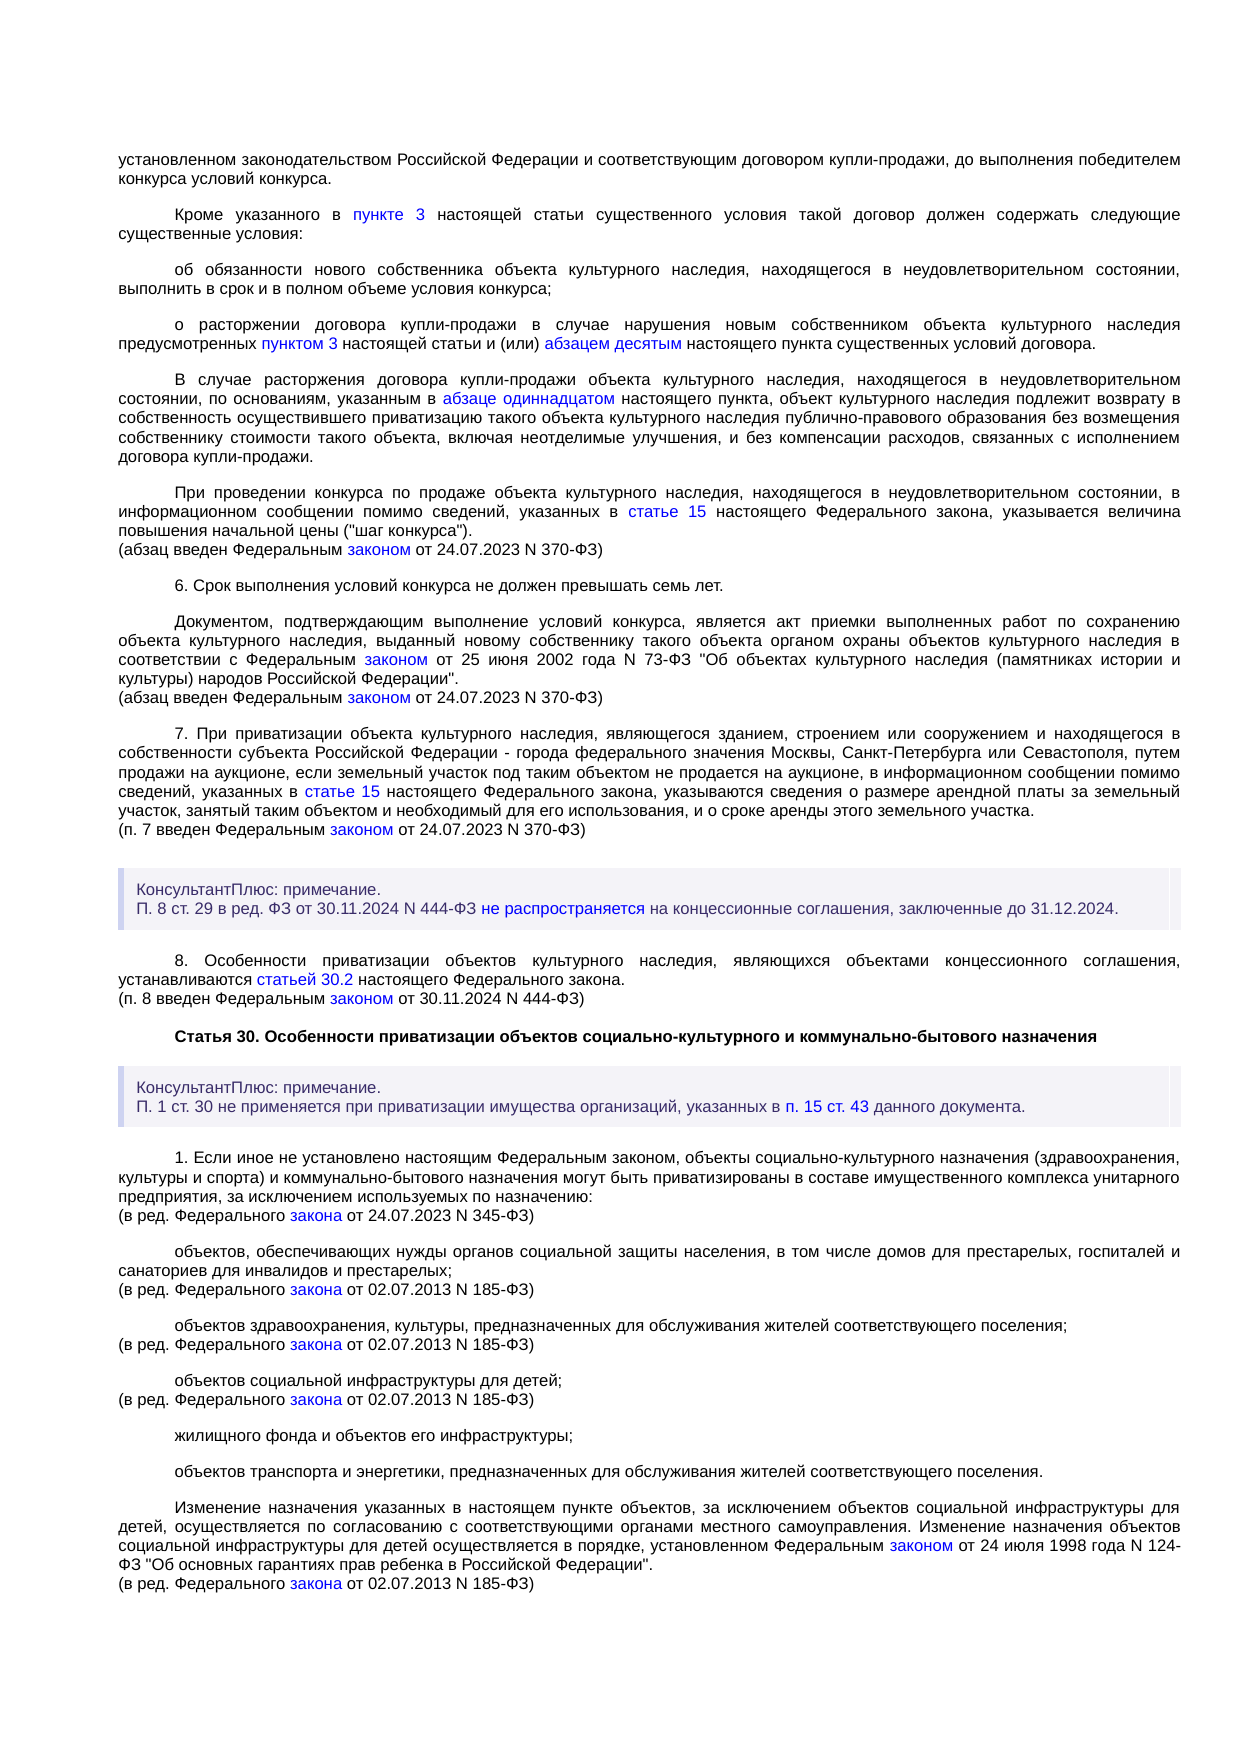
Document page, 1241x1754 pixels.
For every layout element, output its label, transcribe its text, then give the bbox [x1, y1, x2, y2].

table_header [124, 1066, 136, 1127]
text При проведении конкурса по продаже объекта культурного наследия, находящегося в неудовлетворительном состоянии, в информационном сообщении помимо сведений, указанных в статье 15 настоящего Федерального закона, указывается величина повышения начальной цены ("шаг конкурса"). [118, 482, 1181, 540]
text (в ред. Федерального закона от 02.07.2013 N 185-ФЗ) [118, 1335, 1181, 1354]
text 6. Срок выполнения условий конкурса не должен превышать семь лет. [118, 576, 1181, 595]
text 7. При приватизации объекта культурного наследия, являющегося зданием, строением или сооружением и находящегося в собственности субъекта Российской Федерации - города федерального значения Москвы, Санкт-Петербурга или Севастополя, путем продажи на аукционе, если земельный участок под таким объектом не продается на аукционе, в информационном сообщении помимо сведений, указанных в статье 15 настоящего Федерального закона, указываются сведения о размере арендной платы за земельный участок, занятый таким объектом и необходимый для его использования, и о сроке аренды этого земельного участка. [118, 724, 1181, 820]
text о расторжении договора купли-продажи в случае нарушения новым собственником объекта культурного наследия предусмотренных пунктом 3 настоящей статьи и (или) абзацем десятым настоящего пункта существенных условий договора. [118, 315, 1181, 353]
text (абзац введен Федеральным законом от 24.07.2023 N 370-ФЗ) [118, 540, 1181, 559]
text 1. Если иное не установлено настоящим Федеральным законом, объекты социально-культурного назначения (здравоохранения, культуры и спорта) и коммунально-бытового назначения могут быть приватизированы в составе имущественного комплекса унитарного предприятия, за исключением используемых по назначению: [118, 1148, 1181, 1206]
subtitle Статья 30. Особенности приватизации объектов социально-культурного и коммунально-бытового назначения [118, 1027, 1181, 1046]
text (в ред. Федерального закона от 02.07.2013 N 185-ФЗ) [118, 1574, 1181, 1593]
table_header [1170, 868, 1181, 930]
text объектов здравоохранения, культуры, предназначенных для обслуживания жителей соответствующего поселения; [118, 1316, 1181, 1335]
text Изменение назначения указанных в настоящем пункте объектов, за исключением объектов социальной инфраструктуры для детей, осуществляется по согласованию с соответствующими органами местного самоуправления. Изменение назначения объектов социальной инфраструктуры для детей осуществляется в порядке, установленном Федеральным законом от 24 июля 1998 года N 124-ФЗ "Об основных гарантиях прав ребенка в Российской Федерации". [118, 1497, 1181, 1574]
text В случае расторжения договора купли-продажи объекта культурного наследия, находящегося в неудовлетворительном состоянии, по основаниям, указанным в абзаце одиннадцатом настоящего пункта, объект культурного наследия подлежит возврату в собственность осуществившего приватизацию такого объекта культурного наследия публично-правового образования без возмещения собственнику стоимости такого объекта, включая неотделимые улучшения, и без компенсации расходов, связанных с исполнением договора купли-продажи. [118, 370, 1181, 466]
text объектов, обеспечивающих нужды органов социальной защиты населения, в том числе домов для престарелых, госпиталей и санаториев для инвалидов и престарелых; [118, 1242, 1181, 1280]
text Документом, подтверждающим выполнение условий конкурса, является акт приемки выполненных работ по сохранению объекта культурного наследия, выданный новому собственнику такого объекта органом охраны объектов культурного наследия в соответствии с Федеральным законом от 25 июня 2002 года N 73-ФЗ "Об объектах культурного наследия (памятниках истории и культуры) народов Российской Федерации". [118, 612, 1181, 688]
text (в ред. Федерального закона от 24.07.2023 N 345-ФЗ) [118, 1206, 1181, 1225]
text (п. 7 введен Федеральным законом от 24.07.2023 N 370-ФЗ) [118, 820, 1181, 839]
text (п. 8 введен Федеральным законом от 30.11.2024 N 444-ФЗ) [118, 989, 1181, 1008]
text объектов транспорта и энергетики, предназначенных для обслуживания жителей соответствующего поселения. [118, 1462, 1181, 1481]
text (в ред. Федерального закона от 02.07.2013 N 185-ФЗ) [118, 1390, 1181, 1409]
text объектов социальной инфраструктуры для детей; [118, 1371, 1181, 1390]
text жилищного фонда и объектов его инфраструктуры; [118, 1426, 1181, 1445]
text об обязанности нового собственника объекта культурного наследия, находящегося в неудовлетворительном состоянии, выполнить в срок и в полном объеме условия конкурса; [118, 260, 1181, 298]
table_header КонсультантПлюс: примечание. П. 8 ст. 29 в ред. ФЗ от 30.11.2024 N 444-ФЗ не распространяется на концессионные соглашения, заключенные до 31.12.2024. [136, 868, 1169, 930]
table_header [1170, 1066, 1181, 1127]
text установленном законодательством Российской Федерации и соответствующим договором купли-продажи, до выполнения победителем конкурса условий конкурса. [118, 150, 1181, 188]
table_header КонсультантПлюс: примечание. П. 1 ст. 30 не применяется при приватизации имущества организаций, указанных в п. 15 ст. 43 данного документа. [136, 1066, 1169, 1127]
table_header [118, 868, 124, 930]
text 8. Особенности приватизации объектов культурного наследия, являющихся объектами концессионного соглашения, устанавливаются статьей 30.2 настоящего Федерального закона. [118, 951, 1181, 989]
table_header [118, 1066, 124, 1127]
text (в ред. Федерального закона от 02.07.2013 N 185-ФЗ) [118, 1280, 1181, 1299]
text Кроме указанного в пункте 3 настоящей статьи существенного условия такой договор должен содержать следующие существенные условия: [118, 205, 1181, 243]
table_header [124, 868, 136, 930]
text (абзац введен Федеральным законом от 24.07.2023 N 370-ФЗ) [118, 688, 1181, 707]
